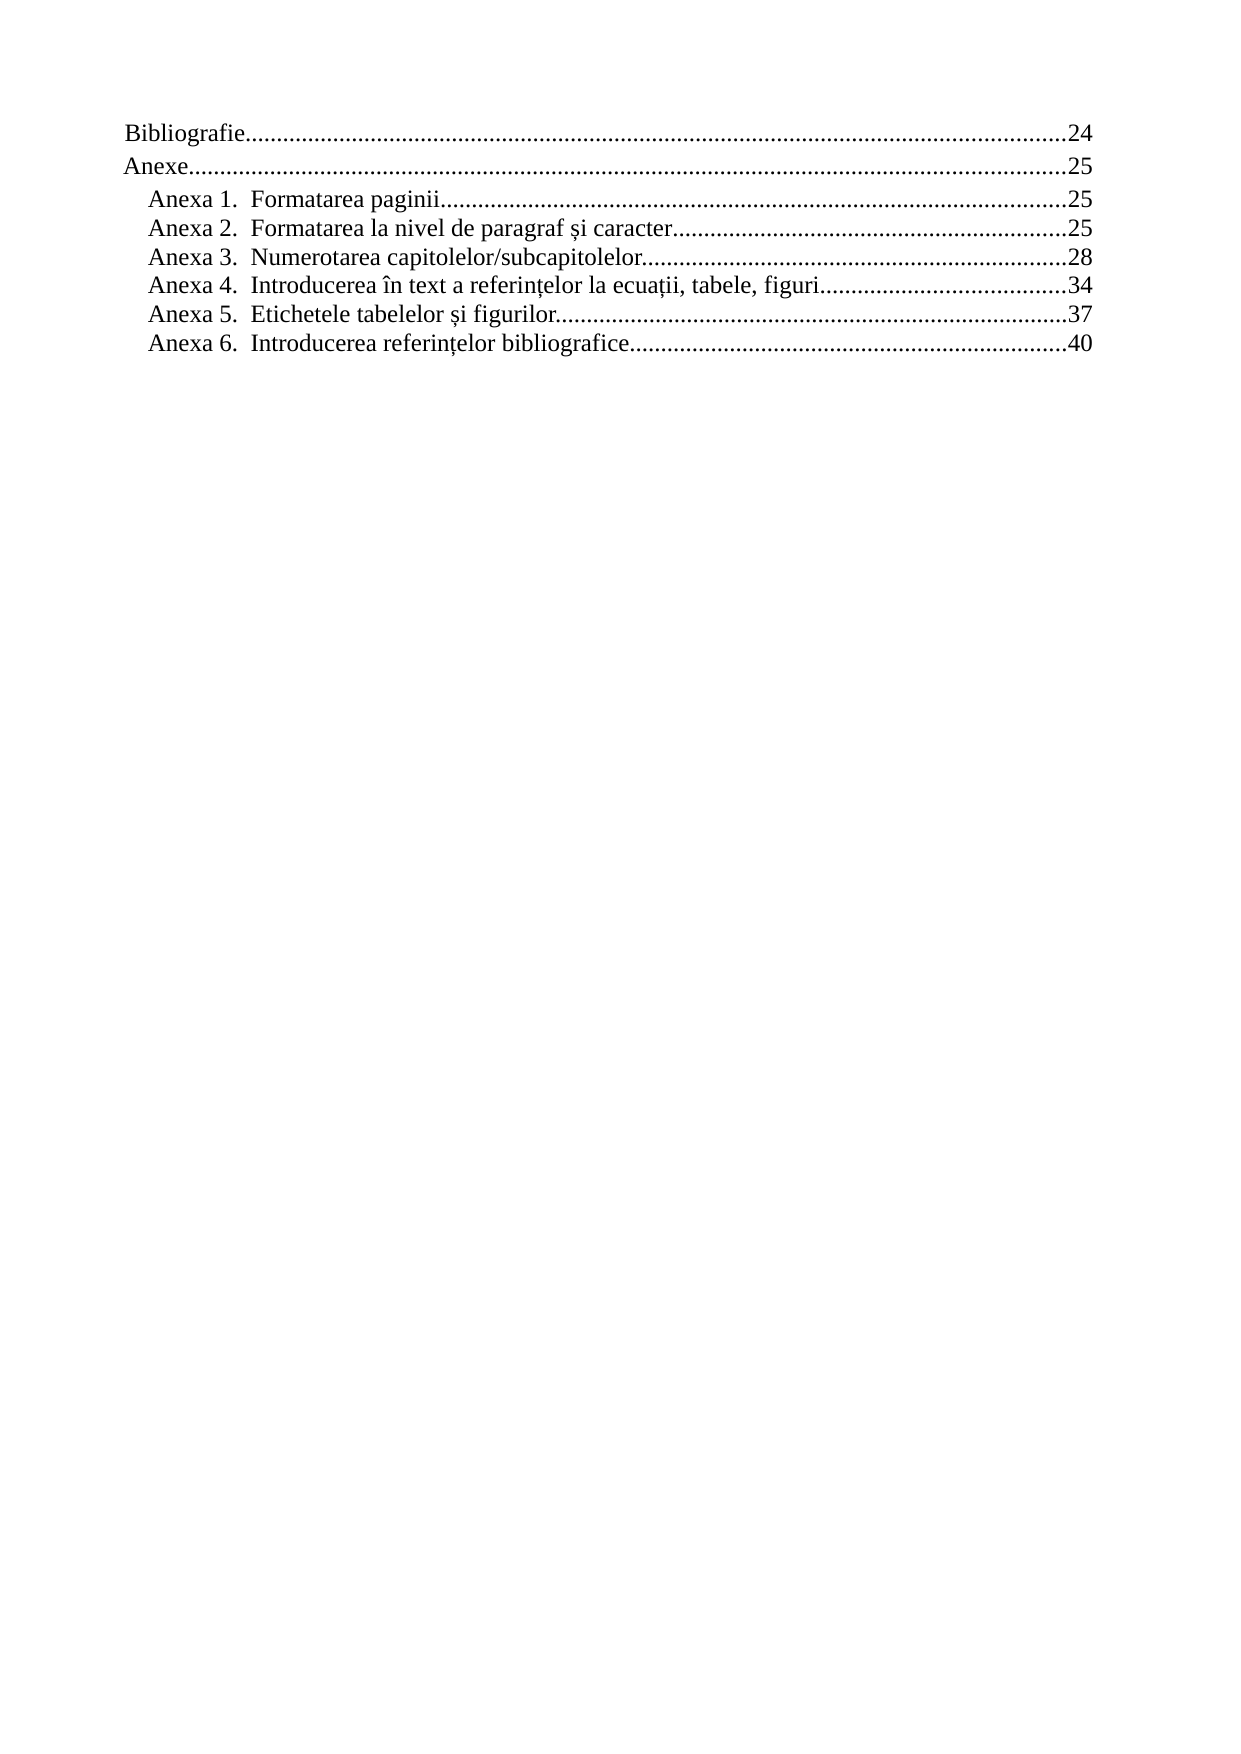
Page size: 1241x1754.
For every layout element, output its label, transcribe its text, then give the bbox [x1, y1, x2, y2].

text Anexa 4. Introducerea în text a referințelor la ecuații, tabele, figuri... 34 [148, 270, 1093, 299]
text Anexa 1. Formatarea paginii. 25 [148, 184, 1093, 213]
text Anexa 6. Introducerea referințelor bibliografice. 40 [148, 328, 1093, 357]
text Bibliografie 24 [118, 118, 1093, 147]
text Anexa 2. Formatarea la nivel de paragraf și caracter 25 [148, 213, 1093, 242]
text Anexe. 25 [118, 151, 1093, 180]
text Anexa 5. Etichetele tabelelor și figurilor. 37 [148, 299, 1093, 328]
text Anexa 3. Numerotarea capitolelor/subcapitolelor... 28 [148, 242, 1093, 270]
